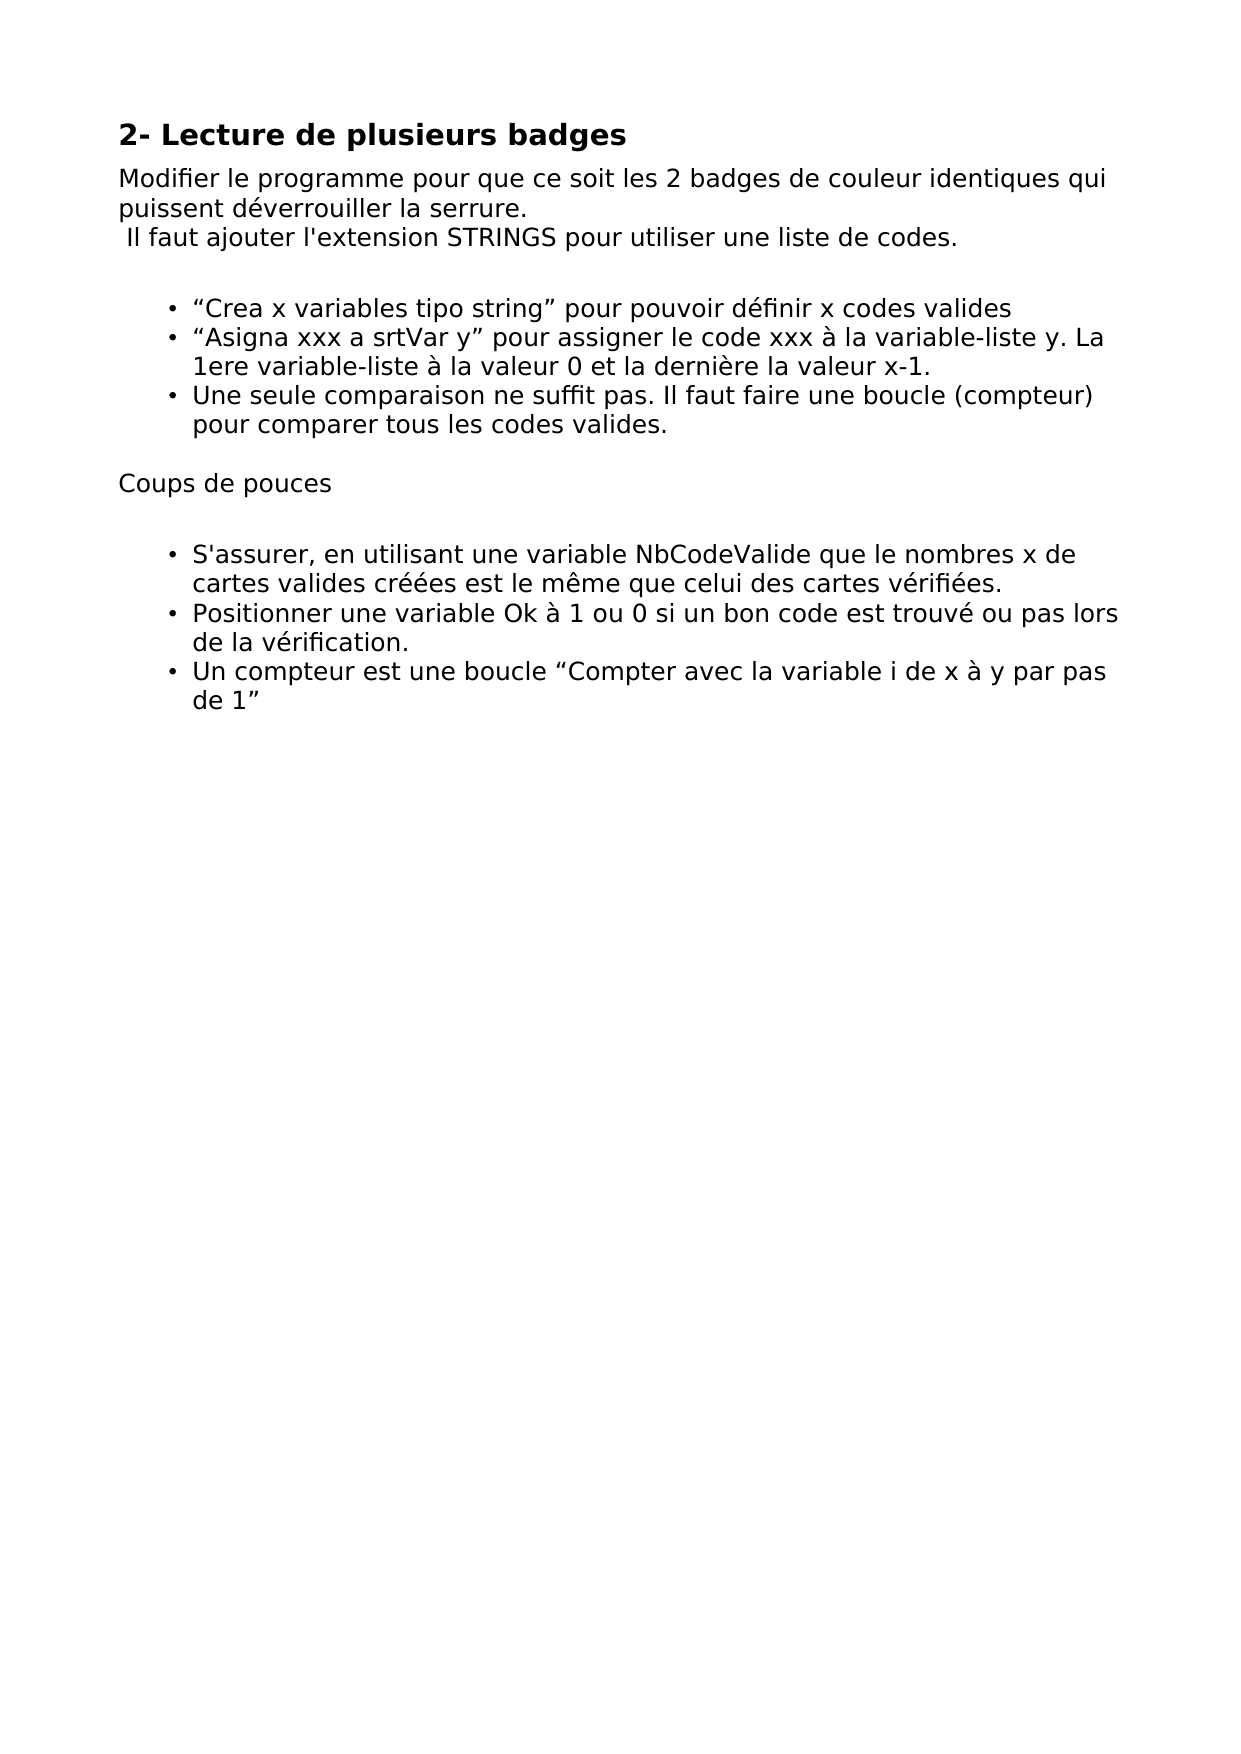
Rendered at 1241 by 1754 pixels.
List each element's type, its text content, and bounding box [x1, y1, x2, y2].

text Coups de pouces [118, 469, 1122, 498]
list S'assurer, en utilisant une variable NbCodeValide que le nombres x de cartes valides créées est le même que celui des cartes vérifiées. [177, 541, 1122, 599]
list Une seule comparaison ne suffit pas. Il faut faire une boucle (compteur) pour comparer tous les codes valides. [177, 382, 1122, 440]
list Un compteur est une boucle “Compter avec la variable i de x à y par pas de 1” [177, 657, 1122, 716]
list Positionner une variable Ok à 1 ou 0 si un bon code est trouvé ou pas lors de la vérification. [177, 599, 1122, 657]
subtitle 2- Lecture de plusieurs badges [118, 118, 1122, 152]
list “Crea x variables tipo string” pour pouvoir définir x codes valides [177, 294, 1122, 323]
list “Asigna xxx a srtVar y” pour assigner le code xxx à la variable-liste y. La 1ere variable-liste à la valeur 0 et la dernière la valeur x-1. [177, 323, 1122, 382]
text Modifier le programme pour que ce soit les 2 badges de couleur identiques qui puissent déverrouiller la serrure. Il faut ajouter l'extension STRINGS pour utiliser une liste de codes. [118, 164, 1122, 252]
